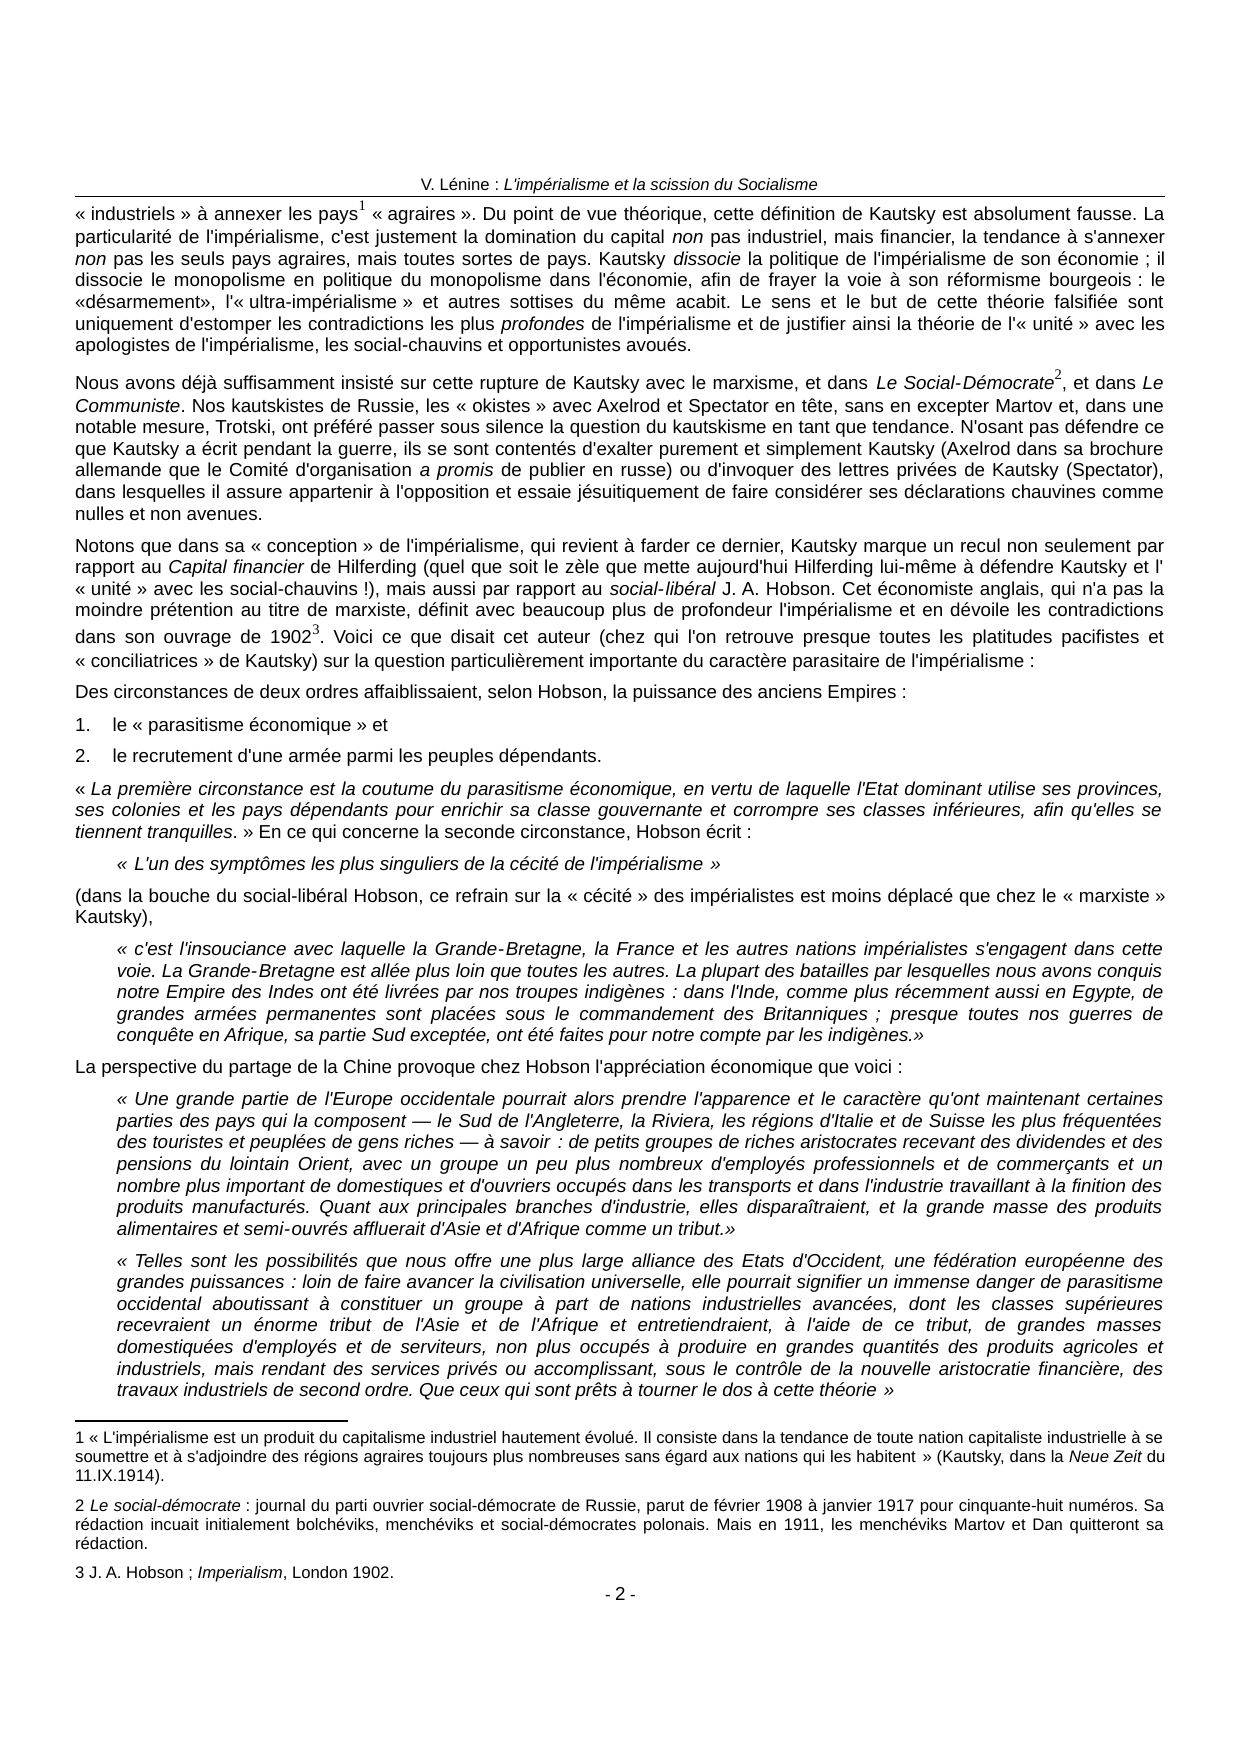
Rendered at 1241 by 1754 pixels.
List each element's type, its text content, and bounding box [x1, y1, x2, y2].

text J. A. Hobson ; Imperialism, London 1902. [75, 1563, 1165, 1582]
text « L'un des symptômes les plus singuliers de la cécité de l'impérialisme » [117, 852, 1165, 874]
text « La première circonstance est la coutume du parasitisme économique, en vertu de laquelle l'Etat dominant utilise ses provinces, ses colonies et les pays dépendants pour enrichir sa classe gouvernante et corrompre ses classes inférieures, afin qu'elles se tiennent tranquilles. » En ce qui concerne la seconde circonstance, Hobson écrit : [75, 777, 1165, 842]
text Notons que dans sa « conception » de l'impérialisme, qui revient à farder ce dernier, Kautsky marque un recul non seulement par rapport au Capital financier de Hilferding (quel que soit le zèle que mette aujourd'hui Hilferding lui-même à défendre Kautsky et l' « unité » avec les social-chauvins !), mais aussi par rapport au social‑libéral J. A. Hobson. Cet économiste anglais, qui n'a pas la moindre prétention au titre de marxiste, définit avec beaucoup plus de profondeur l'impérialisme et en dévoile les contradictions dans son ouvrage de 1902. Voici ce que disait cet auteur (chez qui l'on retrouve presque toutes les platitudes pacifistes et « conciliatrices » de Kautsky) sur la question particulièrement importante du caractère parasitaire de l'impérialisme : [75, 534, 1165, 671]
list le « parasitisme économique » et [75, 713, 1165, 735]
text Des circonstances de deux ordres affaiblissaient, selon Hobson, la puissance des anciens Empires : [75, 681, 1165, 703]
text La perspective du partage de la Chine provoque chez Hobson l'appréciation économique que voici : [75, 1056, 1165, 1078]
text En définissant ainsi l'impérialisme, nous entrons en contradiction complète avec K. Kautsky, qui se refuse à voir dans l'impérialisme une « phase du capitalisme », et le définit comme la politique « préférée » du capital financier, comme une tendance des pays « industriels » à annexer les pays « agraires ». Du point de vue théorique, cette définition de Kautsky est absolument fausse. La particularité de l'impérialisme, c'est justement la domination du capital non pas industriel, mais financier, la tendance à s'annexer non pas les seuls pays agraires, mais toutes sortes de pays. Kautsky dissocie la politique de l'impérialisme de son économie ; il dissocie le monopolisme en politique du monopolisme dans l'économie, afin de frayer la voie à son réformisme bourgeois : le «désarmement», l'« ultra‑impérialisme » et autres sottises du même acabit. Le sens et le but de cette théorie falsifiée sont uniquement d'estomper les contradictions les plus profondes de l'impérialisme et de justifier ainsi la théorie de l'« unité » avec les apologistes de l'impérialisme, les social‑chauvins et opportunistes avoués. [75, 197, 1165, 355]
text « L'impérialisme est un produit du capitalisme industriel hautement évolué. Il consiste dans la tendance de toute nation capitaliste industrielle à se soumettre et à s'adjoindre des régions agraires toujours plus nombreuses sans égard aux nations qui les habitent » (Kautsky, dans la Neue Zeit du 11.IX.1914). [75, 1427, 1165, 1485]
text Le social-démocrate : journal du parti ouvrier social-démocrate de Russie, parut de février 1908 à janvier 1917 pour cinquante-huit numéros. Sa rédaction incuait initialement bolchéviks, menchéviks et social-démocrates polonais. Mais en 1911, les menchéviks Martov et Dan quitteront sa rédaction. [75, 1495, 1165, 1553]
text Nous avons déjà suffisamment insisté sur cette rupture de Kautsky avec le marxisme, et dans Le Social‑Démocrate, et dans Le Communiste. Nos kautskistes de Russie, les « okistes » avec Axelrod et Spectator en tête, sans en excepter Martov et, dans une notable mesure, Trotski, ont préféré passer sous silence la question du kautskisme en tant que tendance. N'osant pas défendre ce que Kautsky a écrit pendant la guerre, ils se sont contentés d'exalter purement et simplement Kautsky (Axelrod dans sa brochure allemande que le Comité d'organisation a promis de publier en russe) ou d'invoquer des lettres privées de Kautsky (Spectator), dans lesquelles il assure appartenir à l'opposition et essaie jésuitiquement de faire considérer ses déclarations chauvines comme nulles et non avenues. [75, 366, 1165, 524]
text (dans la bouche du social‑libéral Hobson, ce refrain sur la « cécité » des impérialistes est moins déplacé que chez le « marxiste » Kautsky), [75, 884, 1165, 927]
text « Une grande partie de l'Europe occidentale pourrait alors prendre l'apparence et le caractère qu'ont maintenant certaines parties des pays qui la composent — le Sud de l'Angleterre, la Riviera, les régions d'Italie et de Suisse les plus fréquentées des touristes et peuplées de gens riches — à savoir : de petits groupes de riches aristocrates recevant des dividendes et des pensions du lointain Orient, avec un groupe un peu plus nombreux d'employés professionnels et de commerçants et un nombre plus important de domestiques et d'ouvriers occupés dans les transports et dans l'industrie travaillant à la finition des produits manufacturés. Quant aux principales branches d'industrie, elles disparaîtraient, et la grande masse des produits alimentaires et semi‑ouvrés affluerait d'Asie et d'Afrique comme un tribut.» [117, 1088, 1165, 1239]
text « Telles sont les possibilités que nous offre une plus large alliance des Etats d'Occident, une fédération européenne des grandes puissances : loin de faire avancer la civilisation universelle, elle pourrait signifier un immense danger de parasitisme occidental aboutissant à constituer un groupe à part de nations industrielles avancées, dont les classes supérieures recevraient un énorme tribut de l'Asie et de l'Afrique et entretiendraient, à l'aide de ce tribut, de grandes masses domestiquées d'employés et de serviteurs, non plus occupés à produire en grandes quantités des produits agricoles et industriels, mais rendant des services privés ou accomplissant, sous le contrôle de la nouvelle aristocratie financière, des travaux industriels de second ordre. Que ceux qui sont prêts à tourner le dos à cette théorie » [117, 1249, 1165, 1400]
text « c'est l'insouciance avec laquelle la Grande‑Bretagne, la France et les autres nations impérialistes s'engagent dans cette voie. La Grande‑Bretagne est allée plus loin que toutes les autres. La plupart des batailles par lesquelles nous avons conquis notre Empire des Indes ont été livrées par nos troupes indigènes : dans l'Inde, comme plus récemment aussi en Egypte, de grandes armées permanentes sont placées sous le commandement des Britanniques ; presque toutes nos guerres de conquête en Afrique, sa partie Sud exceptée, ont été faites pour notre compte par les indigènes.» [117, 938, 1165, 1046]
list le recrutement d'une armée parmi les peuples dépendants. [75, 745, 1165, 767]
